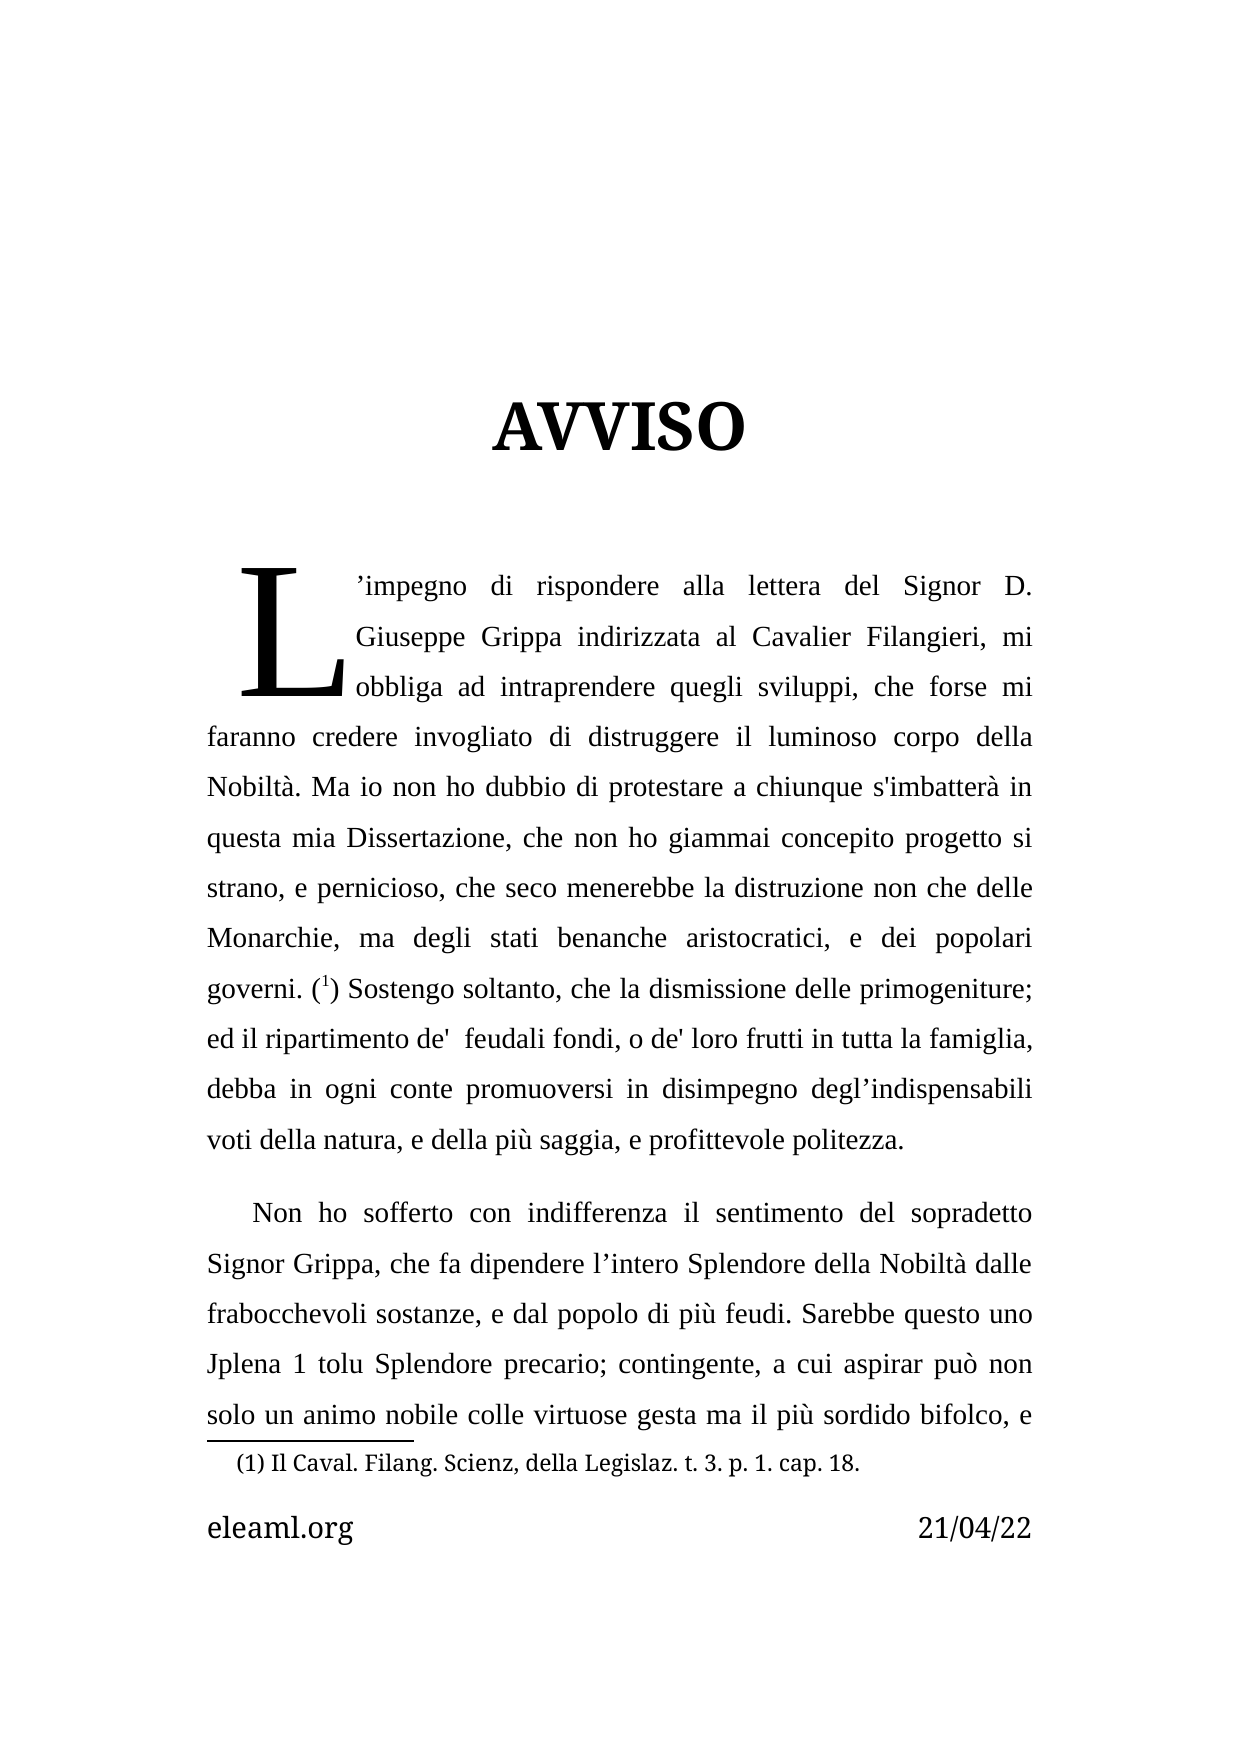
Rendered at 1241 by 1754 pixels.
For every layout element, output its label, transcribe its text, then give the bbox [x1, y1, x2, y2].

text L’impegno di rispondere alla lettera del Signor D. Giuseppe Grippa indirizzata al Cavalier Filangieri, mi obbliga ad intraprendere quegli sviluppi, che forse mi faranno credere invogliato di distruggere il luminoso corpo della Nobiltà. Ma io non ho dubbio di protestare a chiunque s'imbatterà in questa mia Dissertazione, che non ho giammai concepito progetto si strano, e pernicioso, che seco menerebbe la distruzione non che delle Monarchie, ma degli stati benanche aristocratici, e dei popolari governi. () Sostengo soltanto, che la dismissione delle primogeniture; ed il ripartimento de' feudali fondi, o de' loro frutti in tutta la famiglia, debba in ogni conte promuoversi in disimpegno degl’indispensabili voti della natura, e della più saggia, e profittevole politezza. [207, 568, 1033, 1155]
subtitle AVVISO [207, 379, 1033, 470]
text Non ho sofferto con indifferenza il sentimento del sopradetto Signor Grippa, che fa dipendere l’intero Splendore della Nobiltà dalle frabocchevoli sostanze, e dal popolo di più feudi. Sarebbe questo uno Jplena 1 tolu Splendore precario; contingente, a cui aspirar può non solo un animo nobile colle virtuose gesta ma il più sordido bifolco, e [207, 1196, 1033, 1430]
text Il Caval. Filang. Scienz, della Legislaz. t. 3. p. 1. cap. 18. [207, 1447, 1033, 1478]
